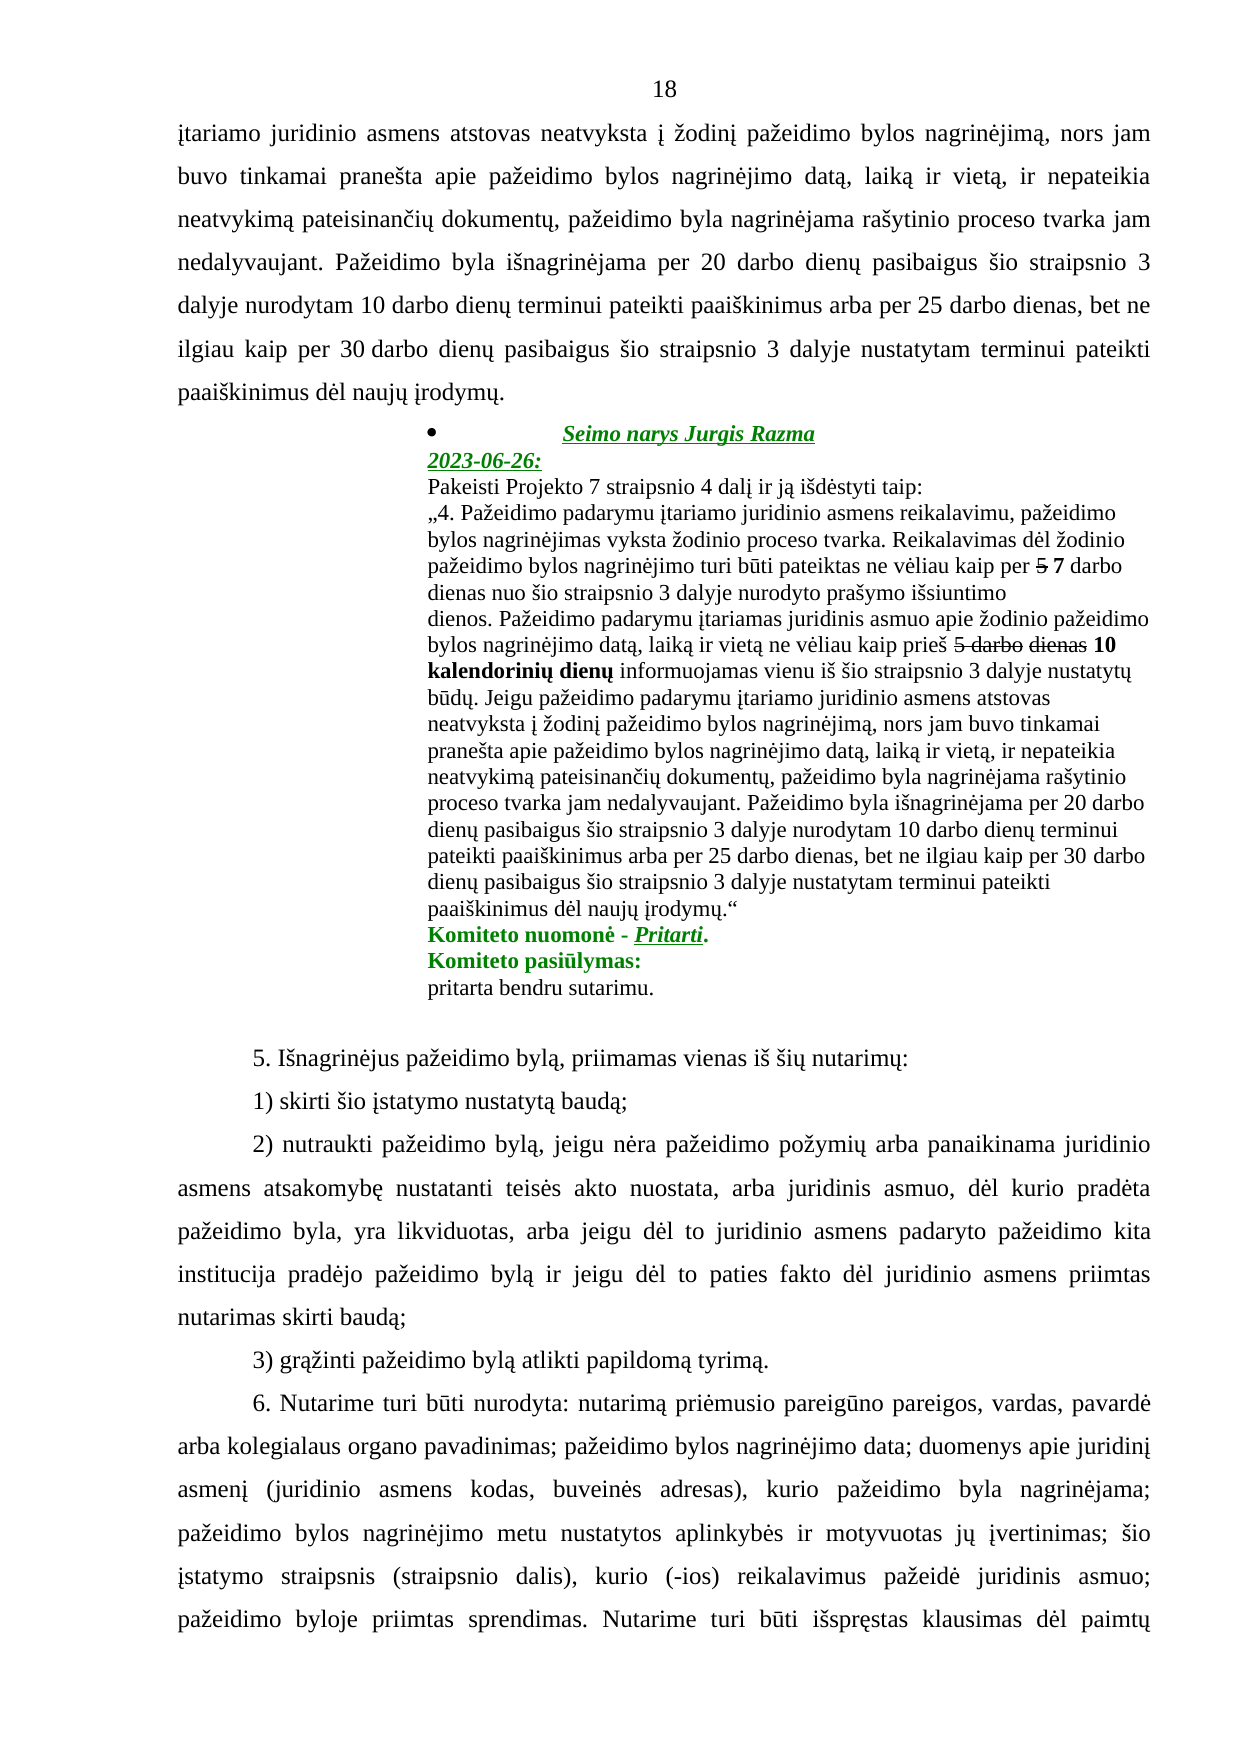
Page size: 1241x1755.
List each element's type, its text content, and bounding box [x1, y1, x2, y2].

text 6. Nutarime turi būti nurodyta: nutarimą priėmusio pareigūno pareigos, vardas, pavardė arba kolegialaus organo pavadinimas; pažeidimo bylos nagrinėjimo data; duomenys apie juridinį asmenį (juridinio asmens kodas, buveinės adresas), kurio pažeidimo byla nagrinėjama; pažeidimo bylos nagrinėjimo metu nustatytos aplinkybės ir motyvuotas jų įvertinimas; šio įstatymo straipsnis (straipsnio dalis), kurio (-ios) reikalavimus pažeidė juridinis asmuo; pažeidimo byloje priimtas sprendimas. Nutarime turi būti išspręstas klausimas dėl paimtų [177, 1388, 1152, 1633]
text įtariamo juridinio asmens atstovas neatvyksta į žodinį pažeidimo bylos nagrinėjimą, nors jam buvo tinkamai pranešta apie pažeidimo bylos nagrinėjimo datą, laiką ir vietą, ir nepateikia neatvykimą pateisinančių dokumentų, pažeidimo byla nagrinėjama rašytinio proceso tvarka jam nedalyvaujant. Pažeidimo byla išnagrinėjama per 20 darbo dienų pasibaigus šio straipsnio 3 dalyje nurodytam 10 darbo dienų terminui pateikti paaiškinimus arba per 25 darbo dienas, bet ne ilgiau kaip per 30 darbo dienų pasibaigus šio straipsnio 3 dalyje nustatytam terminui pateikti paaiškinimus dėl naujų įrodymų. [177, 118, 1152, 406]
text 3) grąžinti pažeidimo bylą atlikti papildomą tyrimą. [177, 1345, 1152, 1374]
text Komiteto pasiūlymas: [427, 947, 1152, 974]
text 1) skirti šio įstatymo nustatytą baudą; [177, 1086, 1152, 1115]
text Pakeisti Projekto 7 straipsnio 4 dalį ir ją išdėstyti taip: [427, 473, 1152, 499]
text Komiteto nuomonė - Pritarti. [427, 921, 1152, 947]
text 2) nutraukti pažeidimo bylą, jeigu nėra pažeidimo požymių arba panaikinama juridinio asmens atsakomybę nustatanti teisės akto nuostata, arba juridinis asmuo, dėl kurio pradėta pažeidimo byla, yra likviduotas, arba jeigu dėl to juridinio asmens padaryto pažeidimo kita institucija pradėjo pažeidimo bylą ir jeigu dėl to paties fakto dėl juridinio asmens priimtas nutarimas skirti baudą; [177, 1129, 1152, 1331]
list Seimo narys Jurgis Razma 2023-06-26: [427, 420, 1152, 473]
text 5. Išnagrinėjus pažeidimo bylą, priimamas vienas iš šių nutarimų: [177, 1043, 1152, 1072]
text „4. Pažeidimo padarymu įtariamo juridinio asmens reikalavimu, pažeidimo bylos nagrinėjimas vyksta žodinio proceso tvarka. Reikalavimas dėl žodinio pažeidimo bylos nagrinėjimo turi būti pateiktas ne vėliau kaip per 5 7 darbo dienas nuo šio straipsnio 3 dalyje nurodyto prašymo išsiuntimo dienos. Pažeidimo padarymu įtariamas juridinis asmuo apie žodinio pažeidimo bylos nagrinėjimo datą, laiką ir vietą ne vėliau kaip prieš 5 darbo dienas 10 kalendorinių dienų informuojamas vienu iš šio straipsnio 3 dalyje nustatytų būdų. Jeigu pažeidimo padarymu įtariamo juridinio asmens atstovas neatvyksta į žodinį pažeidimo bylos nagrinėjimą, nors jam buvo tinkamai pranešta apie pažeidimo bylos nagrinėjimo datą, laiką ir vietą, ir nepateikia neatvykimą pateisinančių dokumentų, pažeidimo byla nagrinėjama rašytinio proceso tvarka jam nedalyvaujant. Pažeidimo byla išnagrinėjama per 20 darbo dienų pasibaigus šio straipsnio 3 dalyje nurodytam 10 darbo dienų terminui pateikti paaiškinimus arba per 25 darbo dienas, bet ne ilgiau kaip per 30 darbo dienų pasibaigus šio straipsnio 3 dalyje nustatytam terminui pateikti paaiškinimus dėl naujų įrodymų.“ [427, 499, 1152, 921]
text pritarta bendru sutarimu. [427, 974, 1152, 1000]
